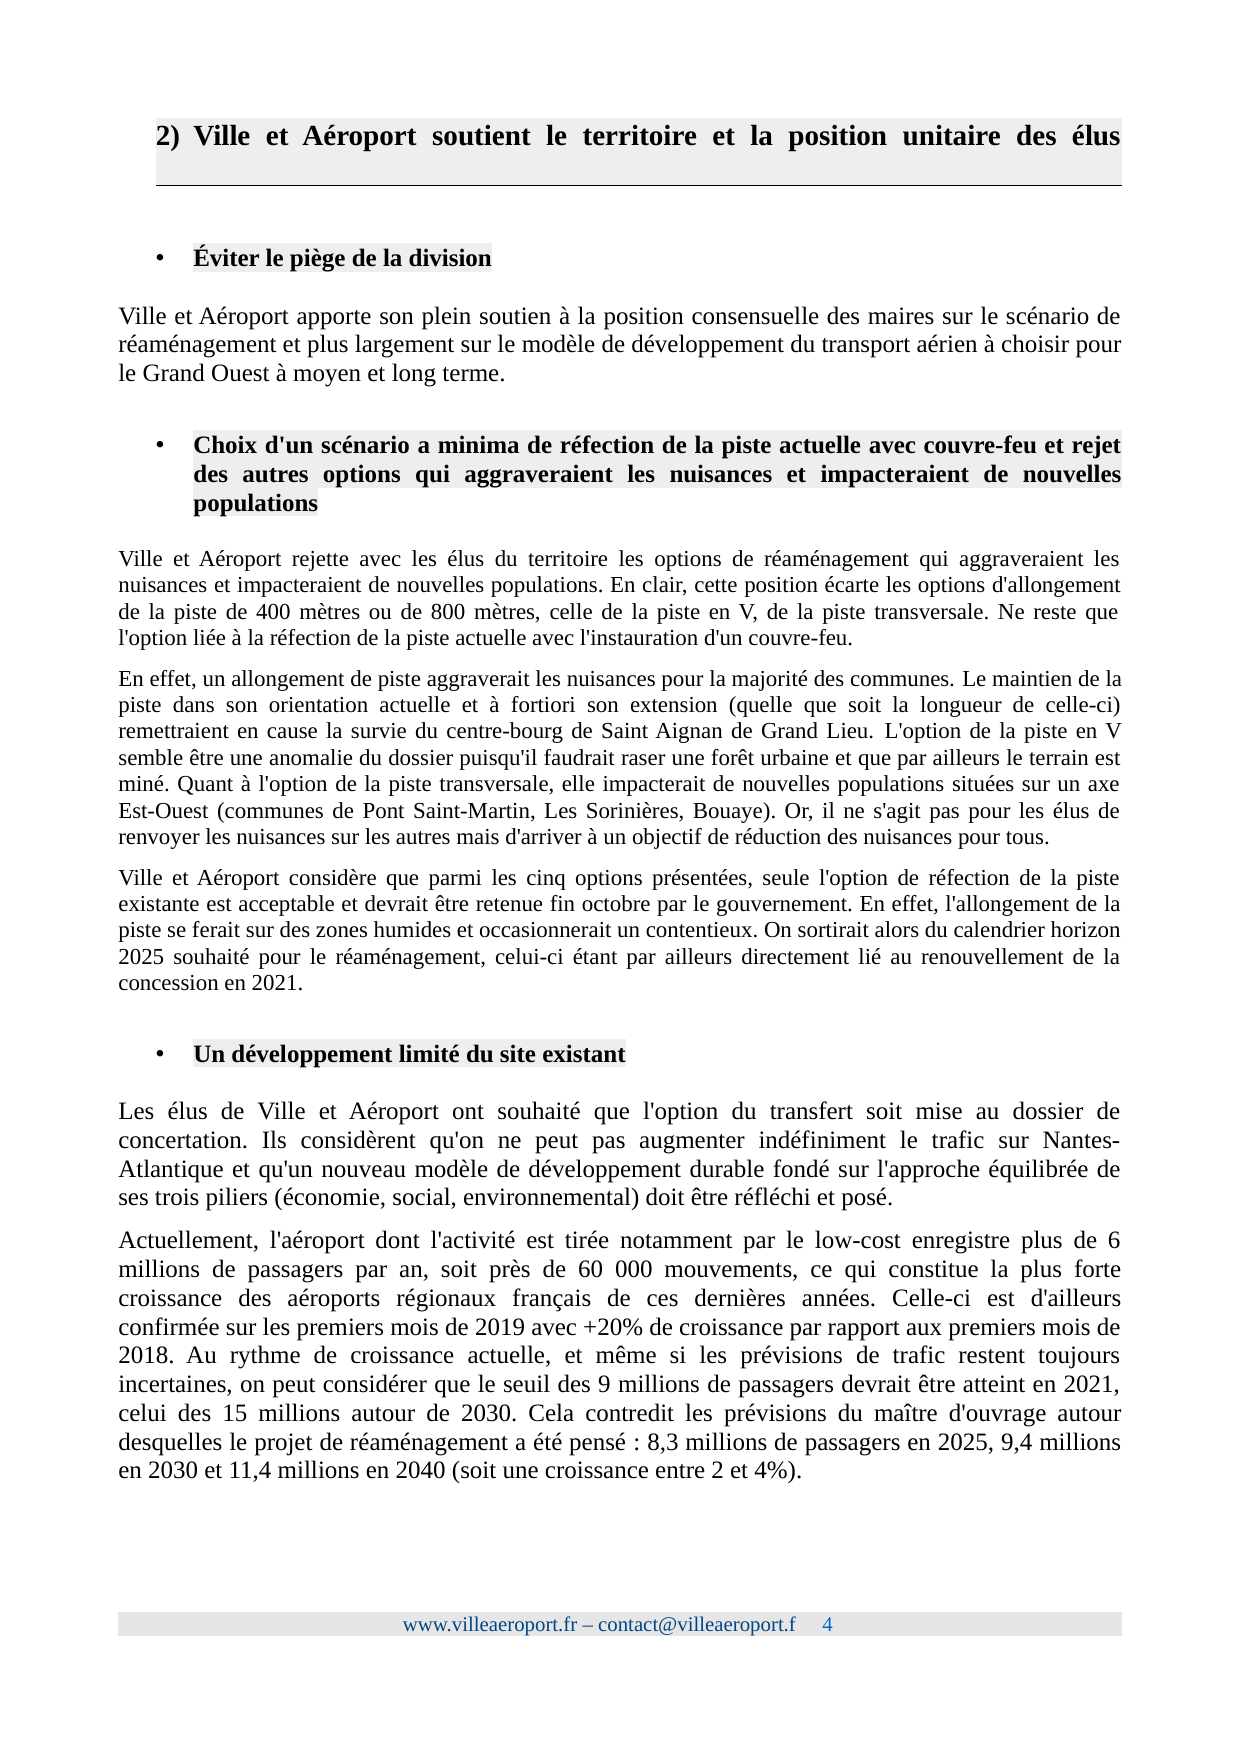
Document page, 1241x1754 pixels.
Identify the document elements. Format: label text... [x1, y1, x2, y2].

text Ville et Aéroport rejette avec les élus du territoire les options de réaménagement qui aggraveraient les nuisances et impacteraient de nouvelles populations. En clair, cette position écarte les options d'allongement de la piste de 400 mètres ou de 800 mètres, celle de la piste en V, de la piste transversale. Ne reste que l'option liée à la réfection de la piste actuelle avec l'instauration d'un couvre-feu. [118, 545, 1122, 651]
text En effet, un allongement de piste aggraverait les nuisances pour la majorité des communes. Le maintien de la piste dans son orientation actuelle et à fortiori son extension (quelle que soit la longueur de celle-ci) remettraient en cause la survie du centre-bourg de Saint Aignan de Grand Lieu. L'option de la piste en V semble être une anomalie du dossier puisqu'il faudrait raser une forêt urbaine et que par ailleurs le terrain est miné. Quant à l'option de la piste transversale, elle impacterait de nouvelles populations situées sur un axe Est-Ouest (communes de Pont Saint-Martin, Les Sorinières, Bouaye). Or, il ne s'agit pas pour les élus de renvoyer les nuisances sur les autres mais d'arriver à un objectif de réduction des nuisances pour tous. [118, 665, 1122, 849]
text Les élus de Ville et Aéroport ont souhaité que l'option du transfert soit mise au dossier de concertation. Ils considèrent qu'on ne peut pas augmenter indéfiniment le trafic sur Nantes-Atlantique et qu'un nouveau modèle de développement durable fondé sur l'approche équilibrée de ses trois piliers (économie, social, environnemental) doit être réfléchi et posé. [118, 1096, 1122, 1211]
list Ville et Aéroport soutient le territoire et la position unitaire des élus [156, 118, 1122, 185]
text Ville et Aéroport considère que parmi les cinq options présentées, seule l'option de réfection de la piste existante est acceptable et devrait être retenue fin octobre par le gouvernement. En effet, l'allongement de la piste se ferait sur des zones humides et occasionnerait un contentieux. On sortirait alors du calendrier horizon 2025 souhaité pour le réaménagement, celui-ci étant par ailleurs directement lié au renouvellement de la concession en 2021. [118, 864, 1122, 996]
list Un développement limité du site existant [156, 1039, 1122, 1067]
text Ville et Aéroport apporte son plein soutien à la position consensuelle des maires sur le scénario de réaménagement et plus largement sur le modèle de développement du transport aérien à choisir pour le Grand Ouest à moyen et long terme. [118, 301, 1122, 387]
list Choix d'un scénario a minima de réfection de la piste actuelle avec couvre-feu et rejet des autres options qui aggraveraient les nuisances et impacteraient de nouvelles populations [156, 430, 1122, 516]
text Actuellement, l'aéroport dont l'activité est tirée notamment par le low-cost enregistre plus de 6 millions de passagers par an, soit près de 60 000 mouvements, ce qui constitue la plus forte croissance des aéroports régionaux français de ces dernières années. Celle-ci est d'ailleurs confirmée sur les premiers mois de 2019 avec +20% de croissance par rapport aux premiers mois de 2018. Au rythme de croissance actuelle, et même si les prévisions de trafic restent toujours incertaines, on peut considérer que le seuil des 9 millions de passagers devrait être atteint en 2021, celui des 15 millions autour de 2030. Cela contredit les prévisions du maître d'ouvrage autour desquelles le projet de réaménagement a été pensé : 8,3 millions de passagers en 2025, 9,4 millions en 2030 et 11,4 millions en 2040 (soit une croissance entre 2 et 4%). [118, 1226, 1122, 1484]
list Éviter le piège de la division [156, 243, 1122, 272]
